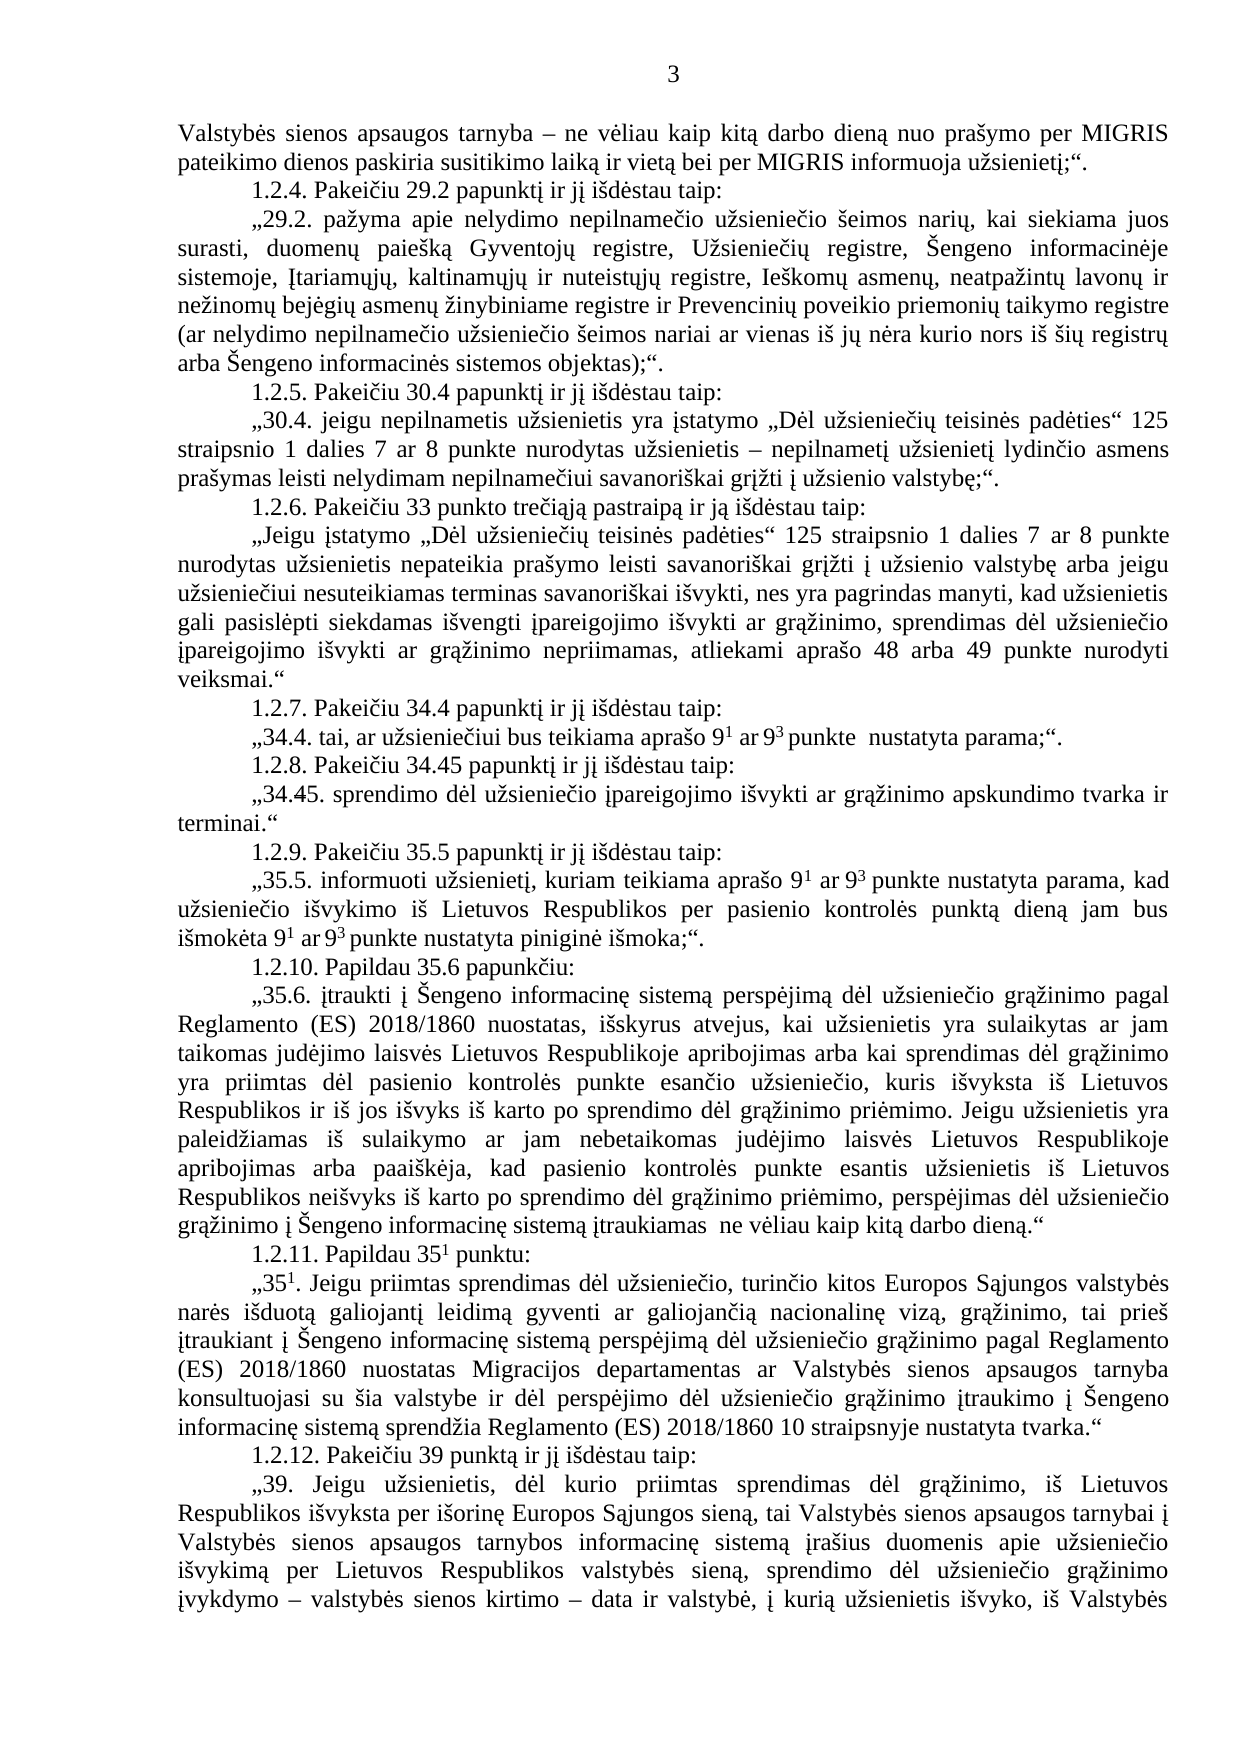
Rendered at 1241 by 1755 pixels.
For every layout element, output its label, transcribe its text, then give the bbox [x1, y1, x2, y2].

text 1.2.5. Pakeičiu 30.4 papunktį ir jį išdėstau taip: [177, 377, 1169, 406]
text „35.5. informuoti užsienietį, kuriam teikiama aprašo 91 ar 93 punkte nustatyta parama, kad užsieniečio išvykimo iš Lietuvos Respublikos per pasienio kontrolės punktą dieną jam bus išmokėta 91 ar 93 punkte nustatyta piniginė išmoka;“. [177, 866, 1169, 952]
text 1.2.8. Pakeičiu 34.45 papunktį ir jį išdėstau taip: [177, 751, 1169, 779]
text „Jeigu įstatymo „Dėl užsieniečių teisinės padėties“ 125 straipsnio 1 dalies 7 ar 8 punkte nurodytas užsienietis nepateikia prašymo leisti savanoriškai grįžti į užsienio valstybę arba jeigu užsieniečiui nesuteikiamas terminas savanoriškai išvykti, nes yra pagrindas manyti, kad užsienietis gali pasislėpti siekdamas išvengti įpareigojimo išvykti ar grąžinimo, sprendimas dėl užsieniečio įpareigojimo išvykti ar grąžinimo nepriimamas, atliekami aprašo 48 arba 49 punkte nurodyti veiksmai.“ [177, 521, 1169, 693]
text 1.2.4. Pakeičiu 29.2 papunktį ir jį išdėstau taip: [177, 176, 1169, 204]
text 1.2.7. Pakeičiu 34.4 papunktį ir jį išdėstau taip: [177, 693, 1169, 722]
text 1.2.10. Papildau 35.6 papunkčiu: [177, 952, 1169, 981]
text „34.4. tai, ar užsieniečiui bus teikiama aprašo 91 ar 93 punkte nustatyta parama;“. [177, 722, 1169, 751]
text „34.45. sprendimo dėl užsieniečio įpareigojimo išvykti ar grąžinimo apskundimo tvarka ir terminai.“ [177, 779, 1169, 837]
text 1.2.9. Pakeičiu 35.5 papunktį ir jį išdėstau taip: [177, 837, 1169, 866]
text 1.2.11. Papildau 351 punktu: [177, 1239, 1169, 1268]
text „29.2. pažyma apie nelydimo nepilnamečio užsieniečio šeimos narių, kai siekiama juos surasti, duomenų paiešką Gyventojų registre, Užsieniečių registre, Šengeno informacinėje sistemoje, Įtariamųjų, kaltinamųjų ir nuteistųjų registre, Ieškomų asmenų, neatpažintų lavonų ir nežinomų bejėgių asmenų žinybiniame registre ir Prevencinių poveikio priemonių taikymo registre (ar nelydimo nepilnamečio užsieniečio šeimos nariai ar vienas iš jų nėra kurio nors iš šių registrų arba Šengeno informacinės sistemos objektas);“. [177, 204, 1169, 377]
text 1.2.12. Pakeičiu 39 punktą ir jį išdėstau taip: [177, 1441, 1169, 1469]
text „351. Jeigu priimtas sprendimas dėl užsieniečio, turinčio kitos Europos Sąjungos valstybės narės išduotą galiojantį leidimą gyventi ar galiojančią nacionalinę vizą, grąžinimo, tai prieš įtraukiant į Šengeno informacinę sistemą perspėjimą dėl užsieniečio grąžinimo pagal Reglamento (ES) 2018/1860 nuostatas Migracijos departamentas ar Valstybės sienos apsaugos tarnyba konsultuojasi su šia valstybe ir dėl perspėjimo dėl užsieniečio grąžinimo įtraukimo į Šengeno informacinę sistemą sprendžia Reglamento (ES) 2018/1860 10 straipsnyje nustatyta tvarka.“ [177, 1268, 1169, 1441]
text „30.4. jeigu nepilnametis užsienietis yra įstatymo „Dėl užsieniečių teisinės padėties“ 125 straipsnio 1 dalies 7 ar 8 punkte nurodytas užsienietis – nepilnametį užsienietį lydinčio asmens prašymas leisti nelydimam nepilnamečiui savanoriškai grįžti į užsienio valstybę;“. [177, 406, 1169, 492]
text „35.6. įtraukti į Šengeno informacinę sistemą perspėjimą dėl užsieniečio grąžinimo pagal Reglamento (ES) 2018/1860 nuostatas, išskyrus atvejus, kai užsienietis yra sulaikytas ar jam taikomas judėjimo laisvės Lietuvos Respublikoje apribojimas arba kai sprendimas dėl grąžinimo yra priimtas dėl pasienio kontrolės punkte esančio užsieniečio, kuris išvyksta iš Lietuvos Respublikos ir iš jos išvyks iš karto po sprendimo dėl grąžinimo priėmimo. Jeigu užsienietis yra paleidžiamas iš sulaikymo ar jam nebetaikomas judėjimo laisvės Lietuvos Respublikoje apribojimas arba paaiškėja, kad pasienio kontrolės punkte esantis užsienietis iš Lietuvos Respublikos neišvyks iš karto po sprendimo dėl grąžinimo priėmimo, perspėjimas dėl užsieniečio grąžinimo į Šengeno informacinę sistemą įtraukiamas ne vėliau kaip kitą darbo dieną.“ [177, 981, 1169, 1239]
text 1.2.6. Pakeičiu 33 punkto trečiąją pastraipą ir ją išdėstau taip: [177, 492, 1169, 521]
text „39. Jeigu užsienietis, dėl kurio priimtas sprendimas dėl grąžinimo, iš Lietuvos Respublikos išvyksta per išorinę Europos Sąjungos sieną, tai Valstybės sienos apsaugos tarnybai į Valstybės sienos apsaugos tarnybos informacinę sistemą įrašius duomenis apie užsieniečio išvykimą per Lietuvos Respublikos valstybės sieną, sprendimo dėl užsieniečio grąžinimo įvykdymo – valstybės sienos kirtimo – data ir valstybė, į kurią užsienietis išvyko, iš Valstybės [177, 1469, 1169, 1613]
text Valstybės sienos apsaugos tarnyba – ne vėliau kaip kitą darbo dieną nuo prašymo per MIGRIS pateikimo dienos paskiria susitikimo laiką ir vietą bei per MIGRIS informuoja užsienietį;“. [177, 118, 1169, 176]
